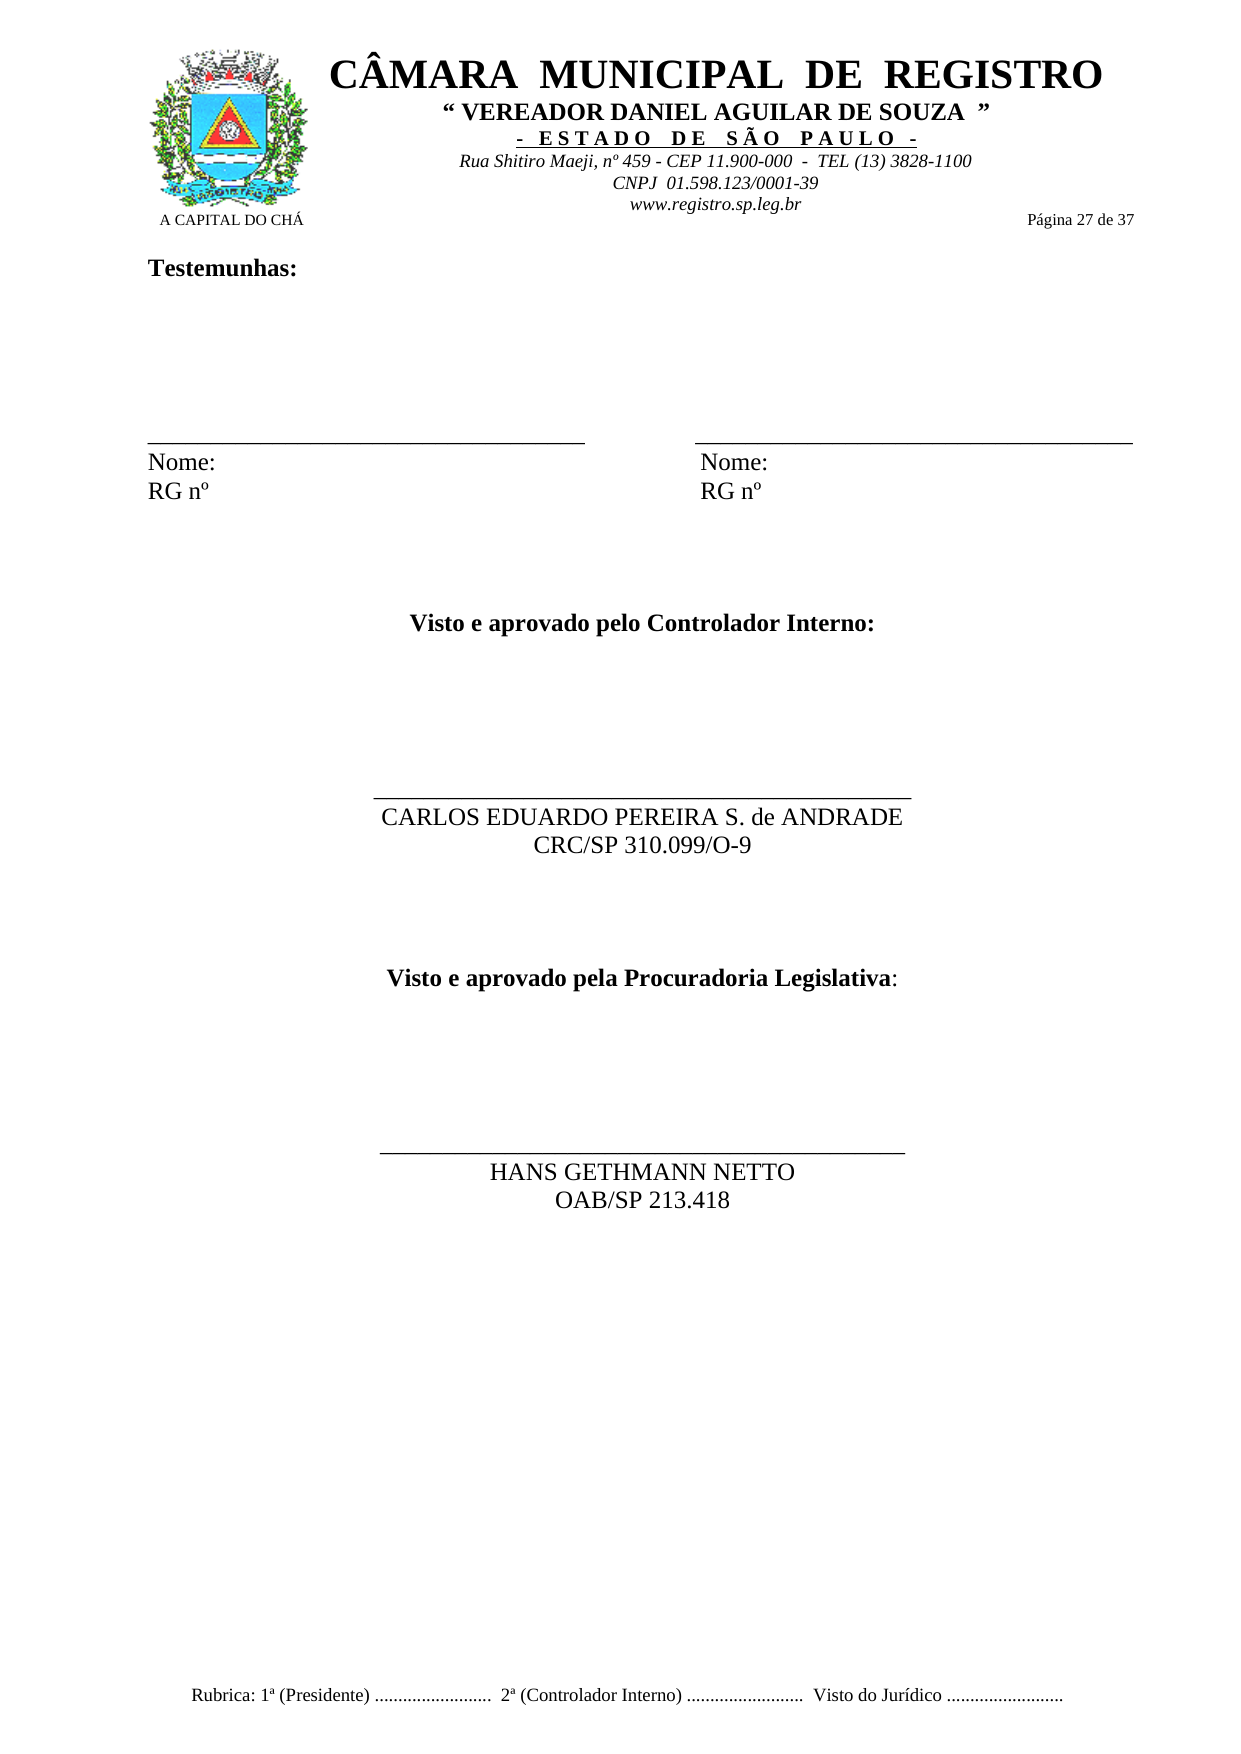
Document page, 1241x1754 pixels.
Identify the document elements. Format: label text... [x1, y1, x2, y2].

text HANS GETHMANN NETTO [148, 1157, 1137, 1185]
text ___________________________________ ___________________________________ [148, 418, 1137, 447]
text Nome: Nome: [148, 447, 1137, 476]
text CRC/SP 310.099/O-9 [148, 831, 1137, 859]
text ___________________________________________ CARLOS EDUARDO PEREIRA S. de ANDRADE [148, 773, 1137, 831]
text Visto e aprovado pelo Controlador Interno: [148, 608, 1137, 637]
text OAB/SP 213.418 [148, 1185, 1137, 1214]
text Testemunhas: [148, 253, 1137, 282]
text Visto e aprovado pela Procuradoria Legislativa: [148, 963, 1137, 991]
text RG nº RG nº [148, 476, 1137, 505]
text __________________________________________ [148, 1128, 1137, 1157]
